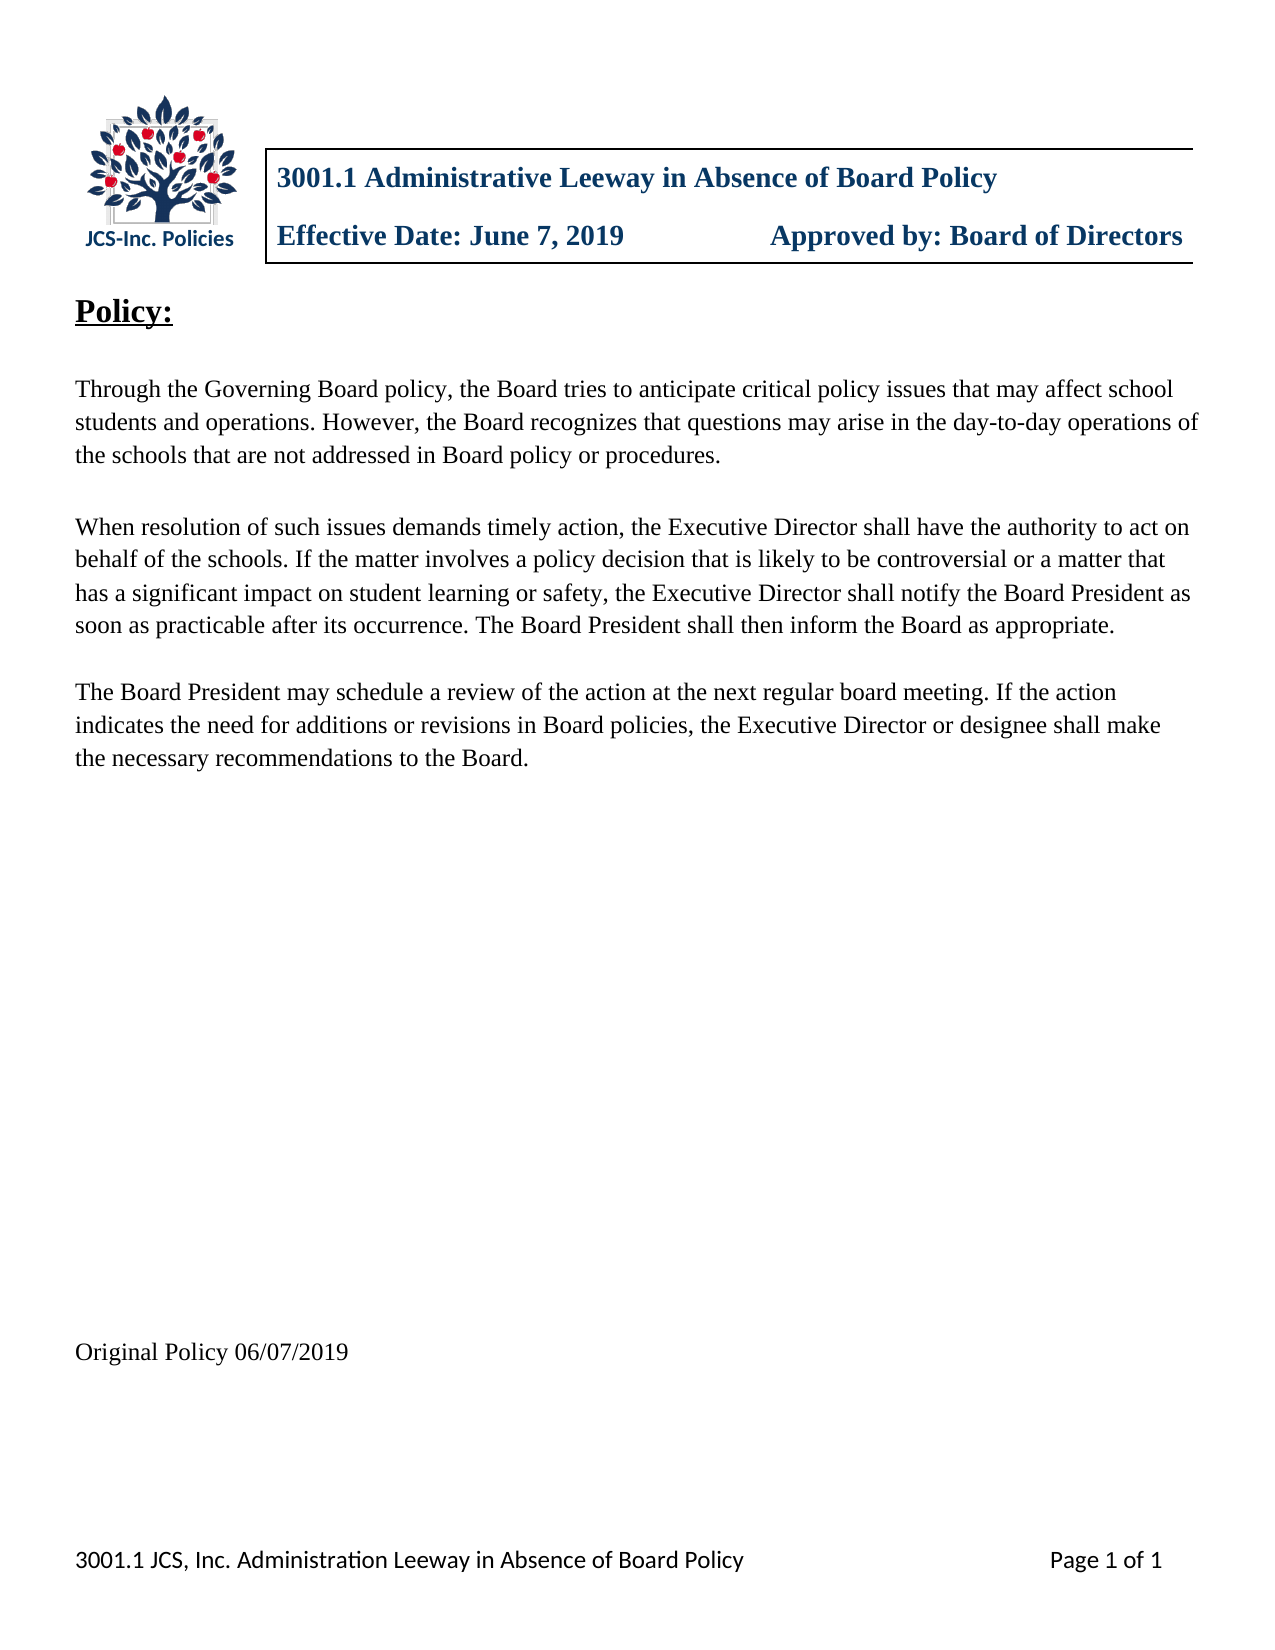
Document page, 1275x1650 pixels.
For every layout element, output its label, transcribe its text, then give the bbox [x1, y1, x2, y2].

text The Board President may schedule a review of the action at the next regular board meeting. If the action indicates the need for additions or revisions in Board policies, the Executive Director or designee shall make the necessary recommendations to the Board. [75, 677, 1181, 771]
text When resolution of such issues demands timely action, the Executive Director shall have the authority to act on behalf of the schools. If the matter involves a policy decision that is likely to be controversial or a matter that has a significant impact on student learning or safety, the Executive Director shall notify the Board President as soon as practicable after its occurrence. The Board President shall then inform the Board as appropriate. [75, 512, 1200, 639]
text Policy: [75, 291, 1200, 330]
text Through the Governing Board policy, the Board tries to anticipate critical policy issues that may affect school students and operations. However, the Board recognizes that questions may arise in the day-to-day operations of the schools that are not addressed in Board policy or procedures. [75, 374, 1200, 469]
text Original Policy 06/07/2019 [75, 1337, 1181, 1366]
picture [85, 92, 240, 225]
